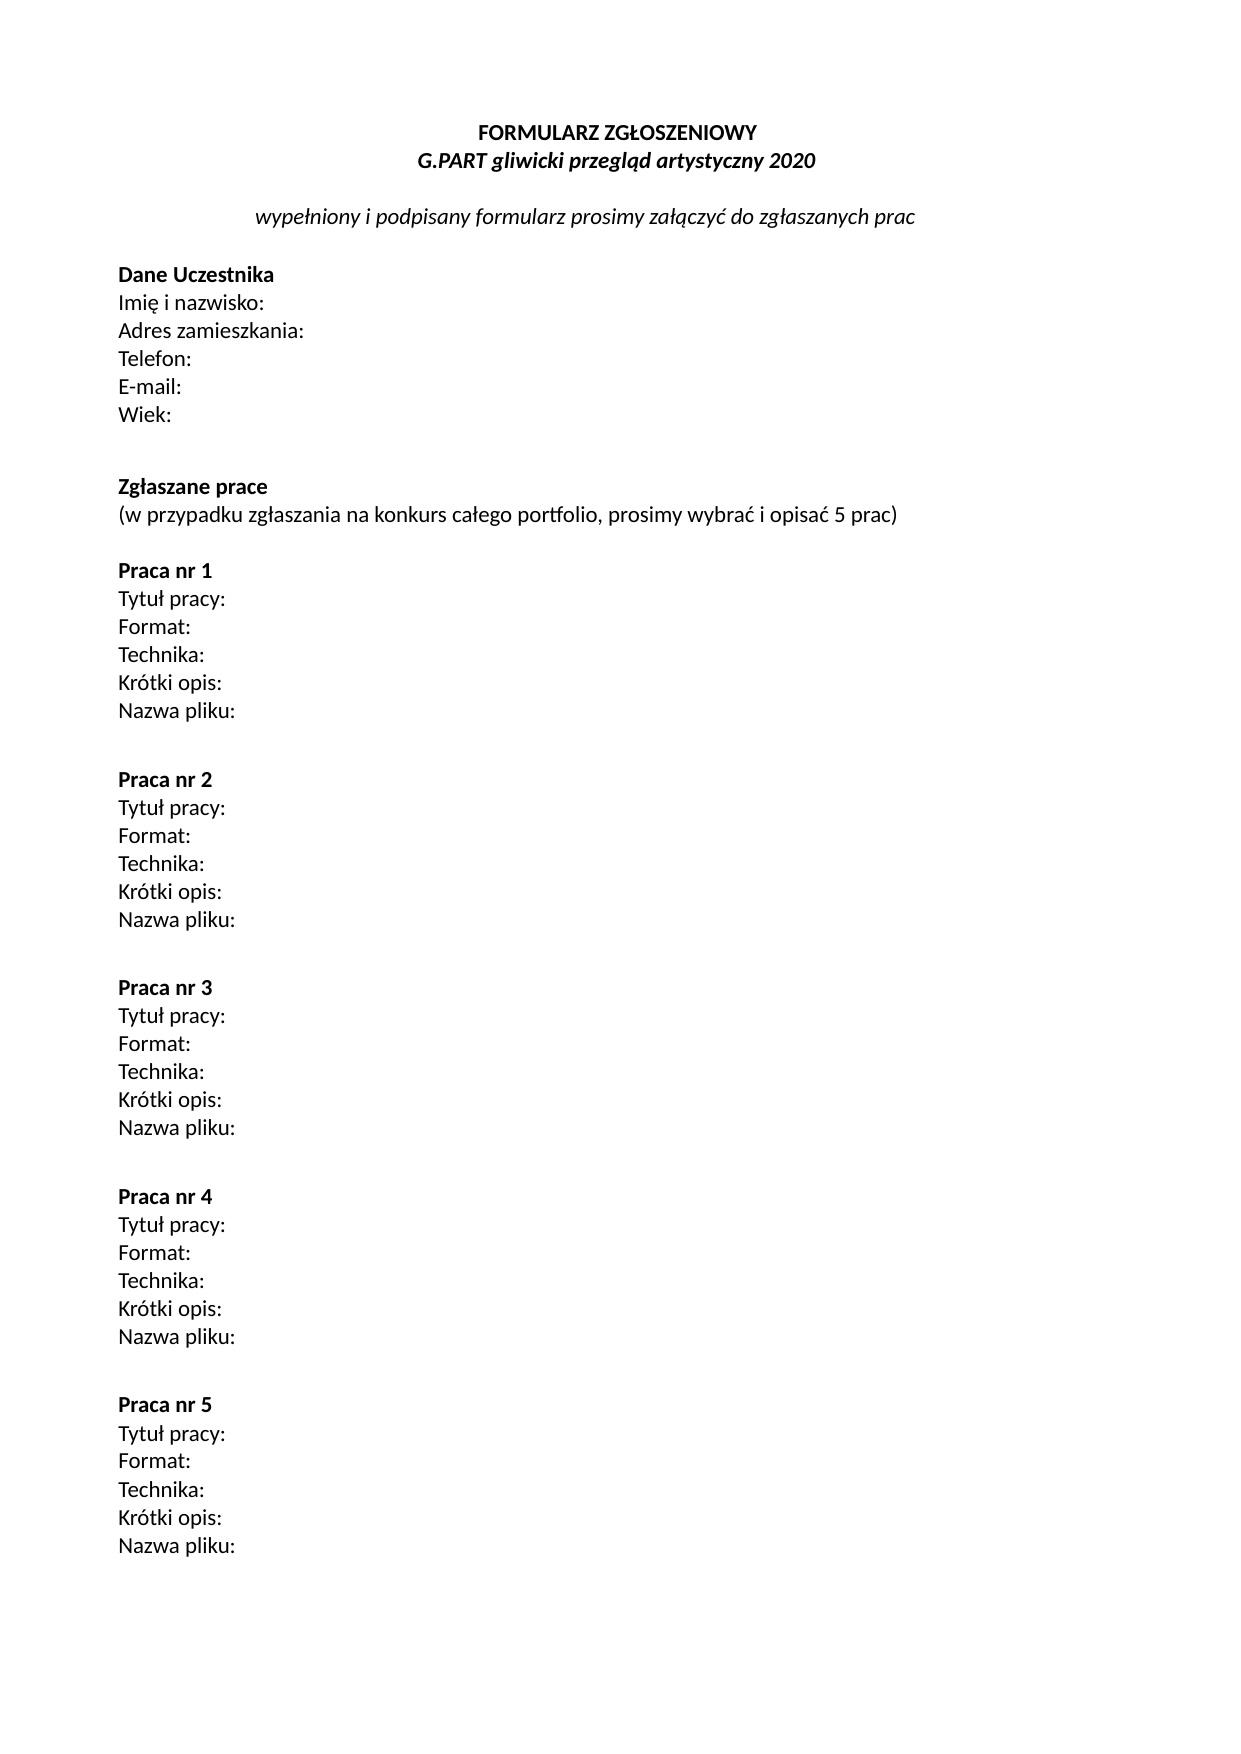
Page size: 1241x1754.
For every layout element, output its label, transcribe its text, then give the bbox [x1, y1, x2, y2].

text Zgłaszane prace [118, 472, 1122, 500]
text FORMULARZ ZGŁOSZENIOWY [118, 118, 1122, 146]
text Tytuł pracy: [118, 793, 1122, 821]
text Praca nr 4 [118, 1182, 1019, 1210]
text (w przypadku zgłaszania na konkurs całego portfolio, prosimy wybrać i opisać 5 prac) [118, 500, 1019, 528]
text Imię i nazwisko: [118, 288, 1122, 316]
text Adres zamieszkania: Telefon: E-mail: Wiek: [118, 316, 1122, 428]
text Tytuł pracy: [118, 1419, 1122, 1447]
text Format: [118, 821, 1122, 849]
text Format: [118, 1447, 1122, 1475]
text Tytuł pracy: [118, 584, 1122, 612]
text Format: [118, 612, 1122, 640]
text Praca nr 2 [118, 765, 1019, 793]
text Technika: Krótki opis: Nazwa pliku: [118, 1057, 1122, 1141]
text G.PART gliwicki przegląd artystyczny 2020 [118, 146, 1122, 174]
text wypełniony i podpisany formularz prosimy załączyć do zgłaszanych prac [118, 202, 1055, 231]
text Format: [118, 1238, 1122, 1266]
text Technika: Krótki opis: Nazwa pliku: [118, 640, 1122, 724]
text Praca nr 5 [118, 1391, 1019, 1419]
text Dane Uczestnika [118, 260, 1122, 288]
text Format: [118, 1029, 1122, 1057]
text Technika: Krótki opis: Nazwa pliku: [118, 1475, 1122, 1559]
text Technika: Krótki opis: Nazwa pliku: [118, 849, 1122, 933]
text Tytuł pracy: [118, 1210, 1122, 1238]
text Praca nr 3 [118, 973, 1019, 1001]
text Praca nr 1 [118, 556, 1019, 584]
text Technika: Krótki opis: Nazwa pliku: [118, 1266, 1122, 1350]
text Tytuł pracy: [118, 1001, 1122, 1029]
